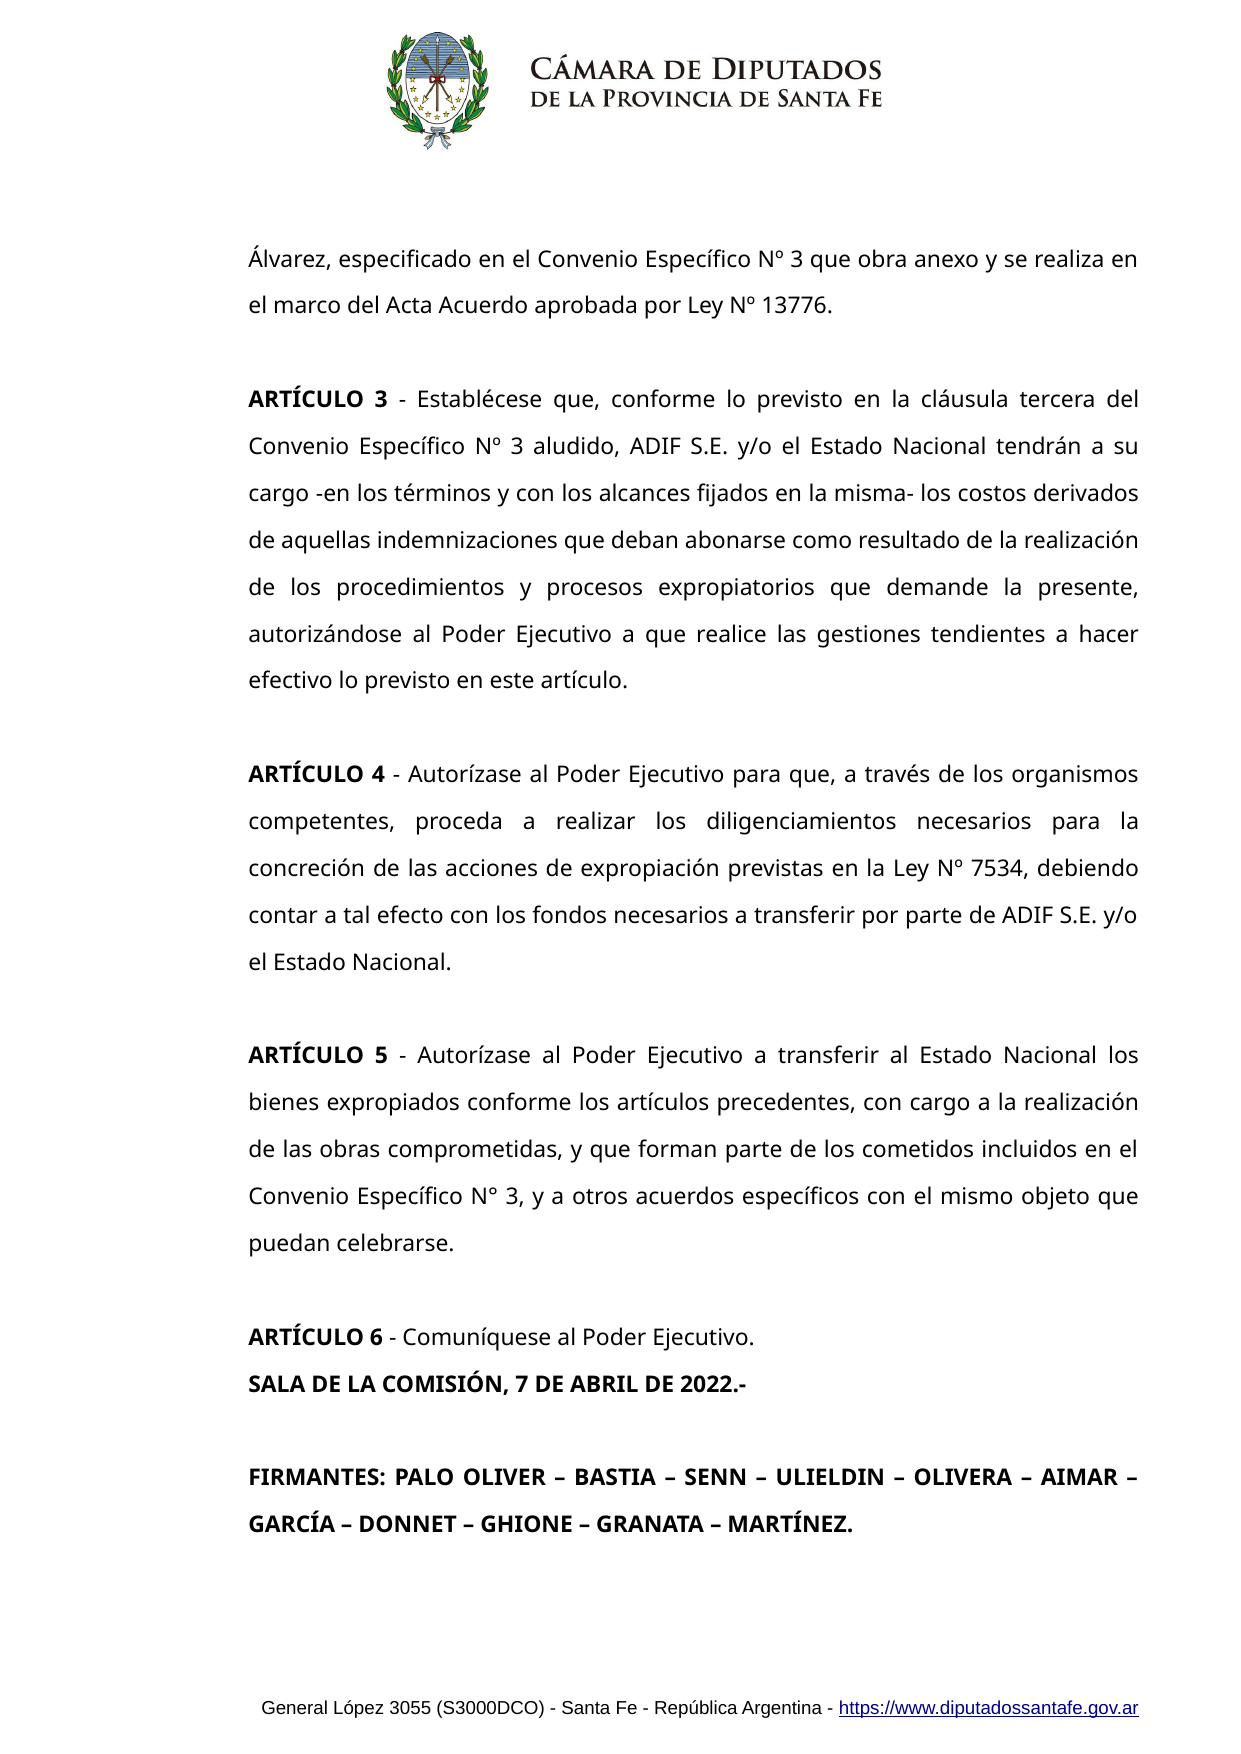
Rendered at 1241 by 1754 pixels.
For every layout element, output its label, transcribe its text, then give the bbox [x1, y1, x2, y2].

text Álvarez, especificado en el Convenio Específico Nº 3 que obra anexo y se realiza en el marco del Acta Acuerdo aprobada por Ley Nº 13776. [248, 242, 1140, 321]
text ARTÍCULO 4 - Autorízase al Poder Ejecutivo para que, a través de los organismos competentes, proceda a realizar los diligenciamientos necesarios para la concreción de las acciones de expropiación previstas en la Ley Nº 7534, debiendo contar a tal efecto con los fondos necesarios a transferir por parte de ADIF S.E. y/o el Estado Nacional. [248, 758, 1140, 977]
text ARTÍCULO 6 - Comuníquese al Poder Ejecutivo. [248, 1321, 1140, 1352]
text ARTÍCULO 3 - Establécese que, conforme lo previsto en la cláusula tercera del Convenio Específico Nº 3 aludido, ADIF S.E. y/o el Estado Nacional tendrán a su cargo -en los términos y con los alcances fijados en la misma- los costos derivados de aquellas indemnizaciones que deban abonarse como resultado de la realización de los procedimientos y procesos expropiatorios que demande la presente, autorizándose al Poder Ejecutivo a que realice las gestiones tendientes a hacer efectivo lo previsto en este artículo. [248, 383, 1140, 696]
text FIRMANTES: PALO OLIVER – BASTIA – SENN – ULIELDIN – OLIVERA – AIMAR – GARCÍA – DONNET – GHIONE – GRANATA – MARTÍNEZ. [248, 1461, 1140, 1539]
picture [386, 32, 882, 154]
text SALA DE LA COMISIÓN, 7 DE ABRIL DE 2022.- [248, 1367, 1140, 1399]
text ARTÍCULO 5 - Autorízase al Poder Ejecutivo a transferir al Estado Nacional los bienes expropiados conforme los artículos precedentes, con cargo a la realización de las obras comprometidas, y que forman parte de los cometidos incluidos en el Convenio Específico N° 3, y a otros acuerdos específicos con el mismo objeto que puedan celebrarse. [248, 1039, 1140, 1258]
